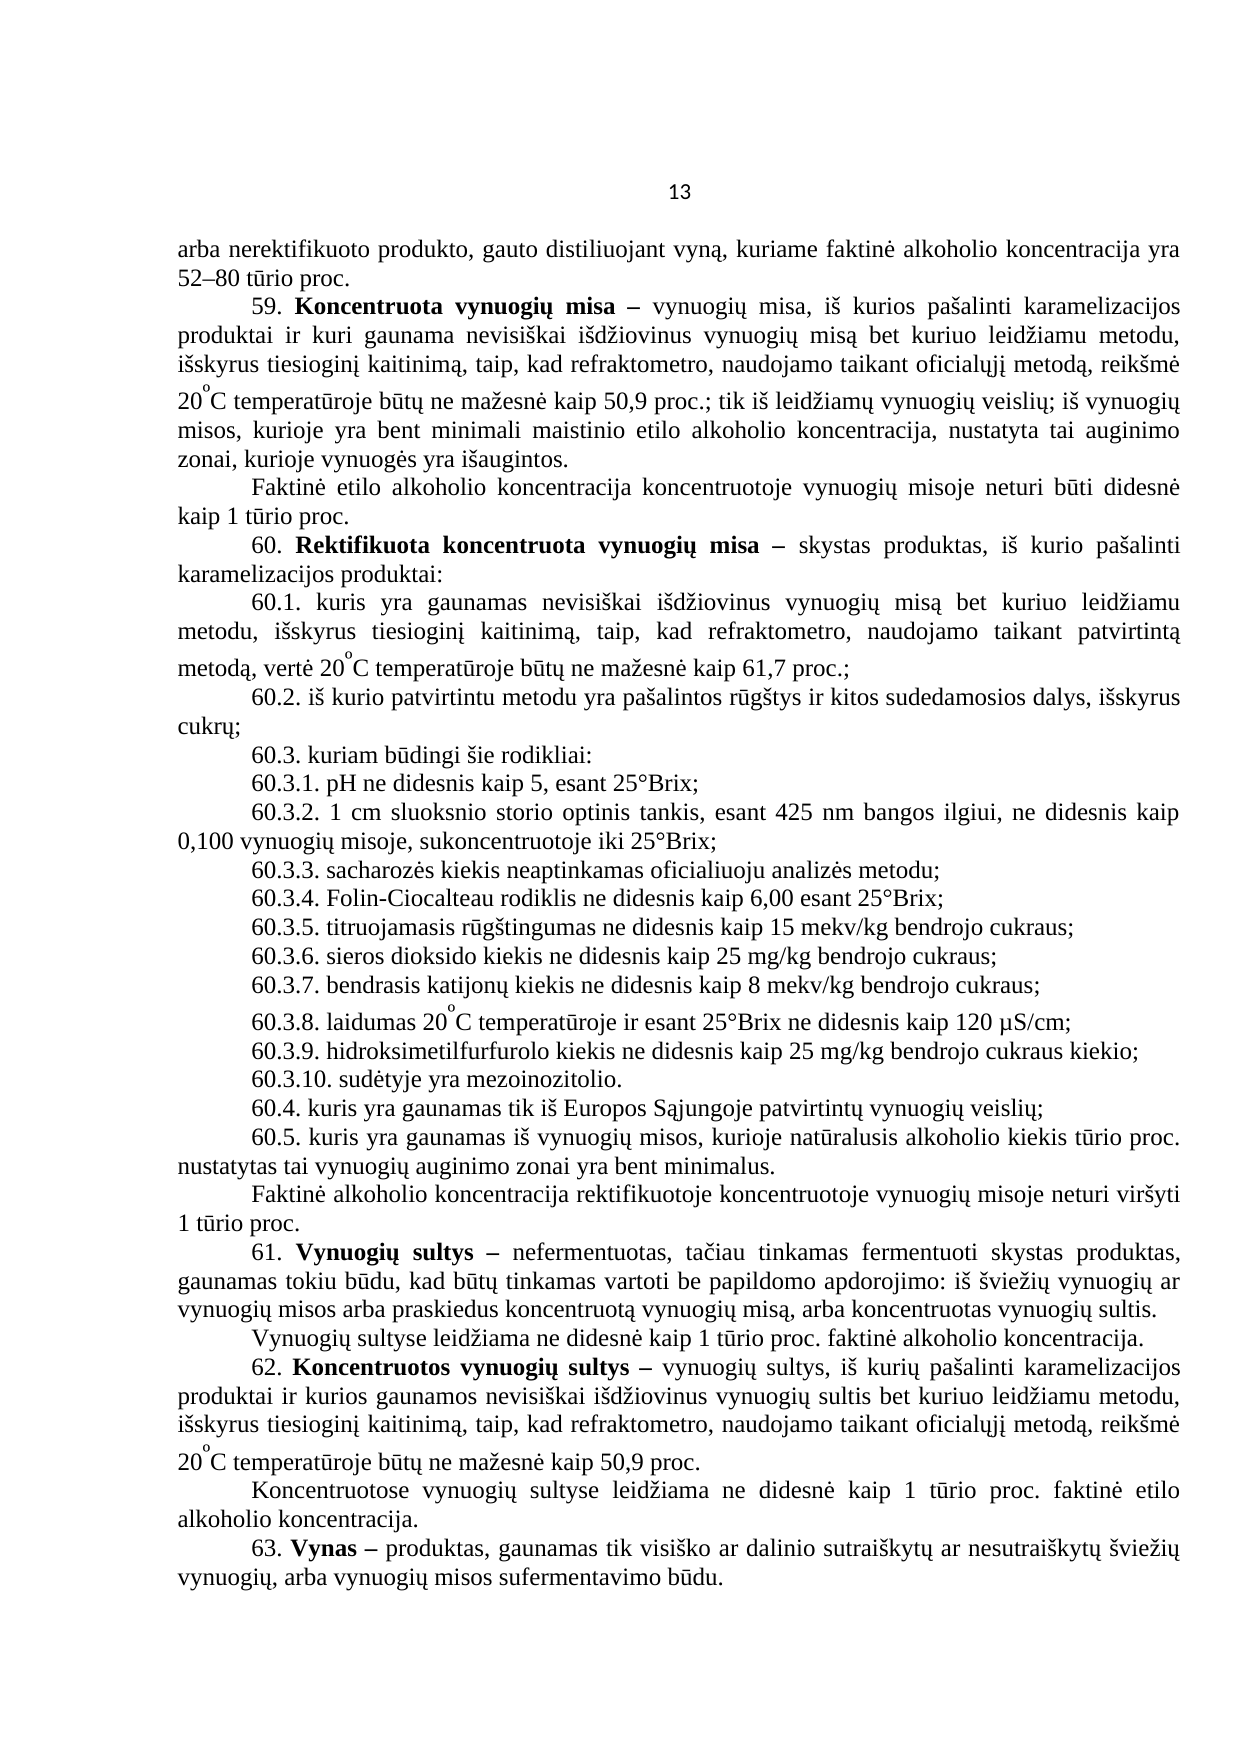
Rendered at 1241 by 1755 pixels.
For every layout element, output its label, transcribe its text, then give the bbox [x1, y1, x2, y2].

text 63. Vynas – produktas, gaunamas tik visiško ar dalinio sutraiškytų ar nesutraiškytų šviežių vynuogių, arba vynuogių misos sufermentavimo būdu. [177, 1533, 1181, 1591]
text Koncentruotose vynuogių sultyse leidžiama ne didesnė kaip 1 tūrio proc. faktinė etilo alkoholio koncentracija. [177, 1476, 1181, 1533]
text 62. Koncentruotos vynuogių sultys – vynuogių sultys, iš kurių pašalinti karamelizacijos produktai ir kurios gaunamos nevisiškai išdžiovinus vynuogių sultis bet kuriuo leidžiamu metodu, išskyrus tiesioginį kaitinimą, taip, kad refraktometro, naudojamo taikant oficialųjį metodą, reikšmė 20ºC temperatūroje būtų ne mažesnė kaip 50,9 proc. [177, 1352, 1181, 1476]
text 60.2. iš kurio patvirtintu metodu yra pašalintos rūgštys ir kitos sudedamosios dalys, išskyrus cukrų; [177, 682, 1181, 740]
text 61. Vynuogių sultys – nefermentuotas, tačiau tinkamas fermentuoti skystas produktas, gaunamas tokiu būdu, kad būtų tinkamas vartoti be papildomo apdorojimo: iš šviežių vynuogių ar vynuogių misos arba praskiedus koncentruotą vynuogių misą, arba koncentruotas vynuogių sultis. [177, 1237, 1181, 1323]
text 60.3.10. sudėtyje yra mezoinozitolio. [177, 1064, 1181, 1093]
text 59. Koncentruota vynuogių misa – vynuogių misa, iš kurios pašalinti karamelizacijos produktai ir kuri gaunama nevisiškai išdžiovinus vynuogių misą bet kuriuo leidžiamu metodu, išskyrus tiesioginį kaitinimą, taip, kad refraktometro, naudojamo taikant oficialųjį metodą, reikšmė 20ºC temperatūroje būtų ne mažesnė kaip 50,9 proc.; tik iš leidžiamų vynuogių veislių; iš vynuogių misos, kurioje yra bent minimali maistinio etilo alkoholio koncentracija, nustatyta tai auginimo zonai, kurioje vynuogės yra išaugintos. [177, 291, 1181, 472]
text 60.3.6. sieros dioksido kiekis ne didesnis kaip 25 mg/kg bendrojo cukraus; [177, 941, 1181, 970]
text 60.3.9. hidroksimetilfurfurolo kiekis ne didesnis kaip 25 mg/kg bendrojo cukraus kiekio; [177, 1036, 1181, 1064]
text 60.4. kuris yra gaunamas tik iš Europos Sąjungoje patvirtintų vynuogių veislių; [177, 1093, 1181, 1122]
text 60.3.1. pH ne didesnis kaip 5, esant 25°Brix; [177, 768, 1181, 797]
text 60.3.4. Folin-Ciocalteau rodiklis ne didesnis kaip 6,00 esant 25°Brix; [177, 883, 1181, 912]
text 60.3.8. laidumas 20ºC temperatūroje ir esant 25°Brix ne didesnis kaip 120 µS/cm; [177, 998, 1181, 1036]
text 60.5. kuris yra gaunamas iš vynuogių misos, kurioje natūralusis alkoholio kiekis tūrio proc. nustatytas tai vynuogių auginimo zonai yra bent minimalus. [177, 1122, 1181, 1179]
text 60.3.3. sacharozės kiekis neaptinkamas oficialiuoju analizės metodu; [177, 855, 1181, 883]
text 60. Rektifikuota koncentruota vynuogių misa – skystas produktas, iš kurio pašalinti karamelizacijos produktai: [177, 530, 1181, 587]
text Faktinė alkoholio koncentracija rektifikuotoje koncentruotoje vynuogių misoje neturi viršyti 1 tūrio proc. [177, 1179, 1181, 1237]
text 60.3. kuriam būdingi šie rodikliai: [177, 740, 1181, 768]
text arba nerektifikuoto produkto, gauto distiliuojant vyną, kuriame faktinė alkoholio koncentracija yra 52–80 tūrio proc. [177, 234, 1181, 291]
text Vynuogių sultyse leidžiama ne didesnė kaip 1 tūrio proc. faktinė alkoholio koncentracija. [177, 1323, 1181, 1352]
text 60.3.2. 1 cm sluoksnio storio optinis tankis, esant 425 nm bangos ilgiui, ne didesnis kaip 0,100 vynuogių misoje, sukoncentruotoje iki 25°Brix; [177, 797, 1181, 855]
text 60.1. kuris yra gaunamas nevisiškai išdžiovinus vynuogių misą bet kuriuo leidžiamu metodu, išskyrus tiesioginį kaitinimą, taip, kad refraktometro, naudojamo taikant patvirtintą metodą, vertė 20ºC temperatūroje būtų ne mažesnė kaip 61,7 proc.; [177, 587, 1181, 682]
text Faktinė etilo alkoholio koncentracija koncentruotoje vynuogių misoje neturi būti didesnė kaip 1 tūrio proc. [177, 472, 1181, 530]
text 60.3.5. titruojamasis rūgštingumas ne didesnis kaip 15 mekv/kg bendrojo cukraus; [177, 912, 1181, 941]
text 60.3.7. bendrasis katijonų kiekis ne didesnis kaip 8 mekv/kg bendrojo cukraus; [177, 970, 1181, 998]
